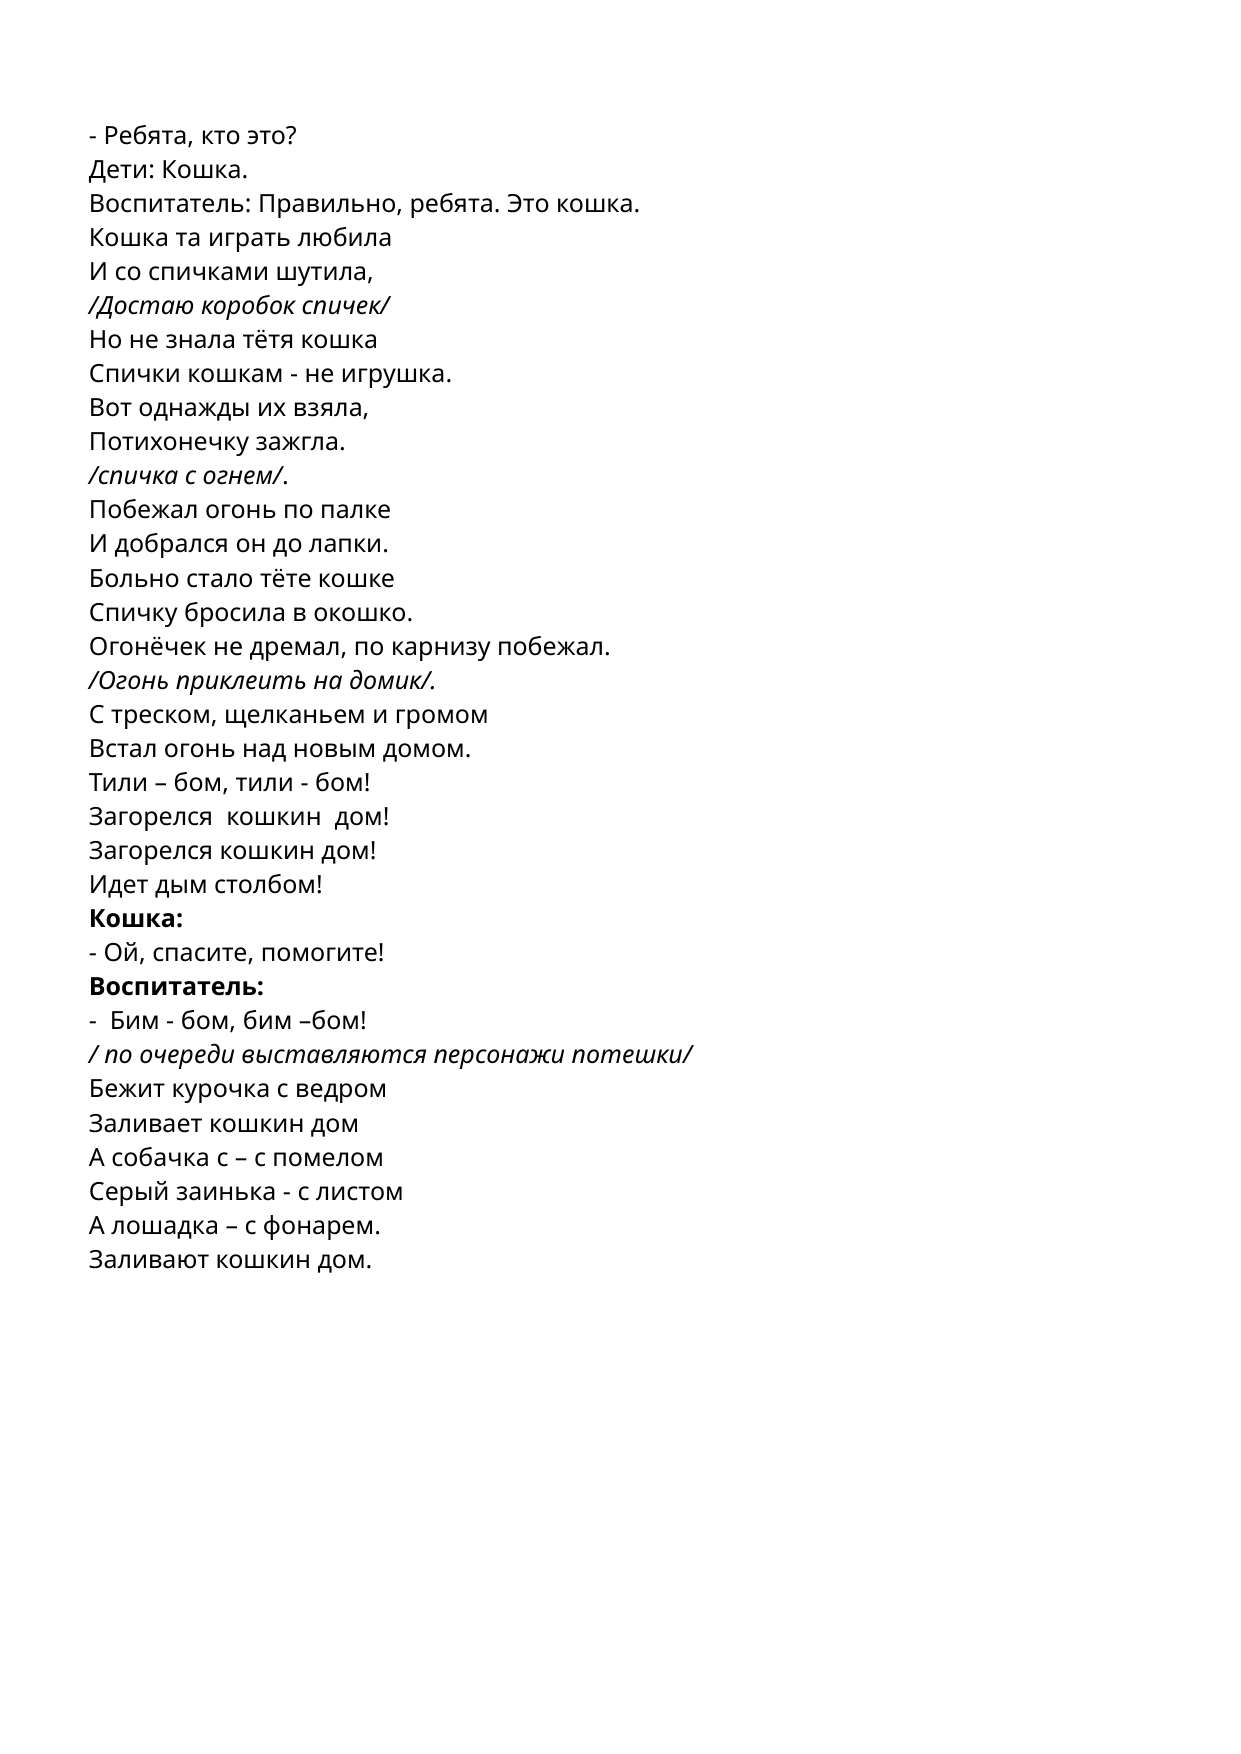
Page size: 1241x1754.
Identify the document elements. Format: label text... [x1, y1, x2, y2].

text - Ребята, кто это? [89, 117, 1152, 151]
text - Ой, спасите, помогите! Воспитатель: [89, 935, 1152, 1003]
text /спичка с огнем/. Побежал огонь по палке И добрался он до лапки. Больно стало тёте кошке Спичку бросила в окошко. Огонёчек не дремал, по карнизу побежал. [89, 458, 1152, 662]
text - Бим - бом, бим –бом! [89, 1003, 1152, 1037]
text А лошадка – с фонарем. Заливают кошкин дом. [89, 1207, 1152, 1276]
text /Достаю коробок спичек/ Но не знала тётя кошка Спички кошкам - не игрушка. Вот однажды их взяла, Потихонечку зажгла. [89, 288, 1152, 458]
text / по очереди выставляются персонажи потешки/ Бежит курочка с ведром Заливает кошкин дом А собачка с – с помелом Серый заинька - с листом [89, 1037, 1152, 1207]
text /Огонь приклеить на домик/. С треском, щелканьем и громом Встал огонь над новым домом. Тили – бом, тили - бом! Загорелся кошкин дом! Загорелся кошкин дом! Идет дым столбом! Кошка: [89, 662, 1152, 935]
text Дети: Кошка. Воспитатель: Правильно, ребята. Это кошка. Кошка та играть любила И со спичками шутила, [89, 151, 1152, 288]
